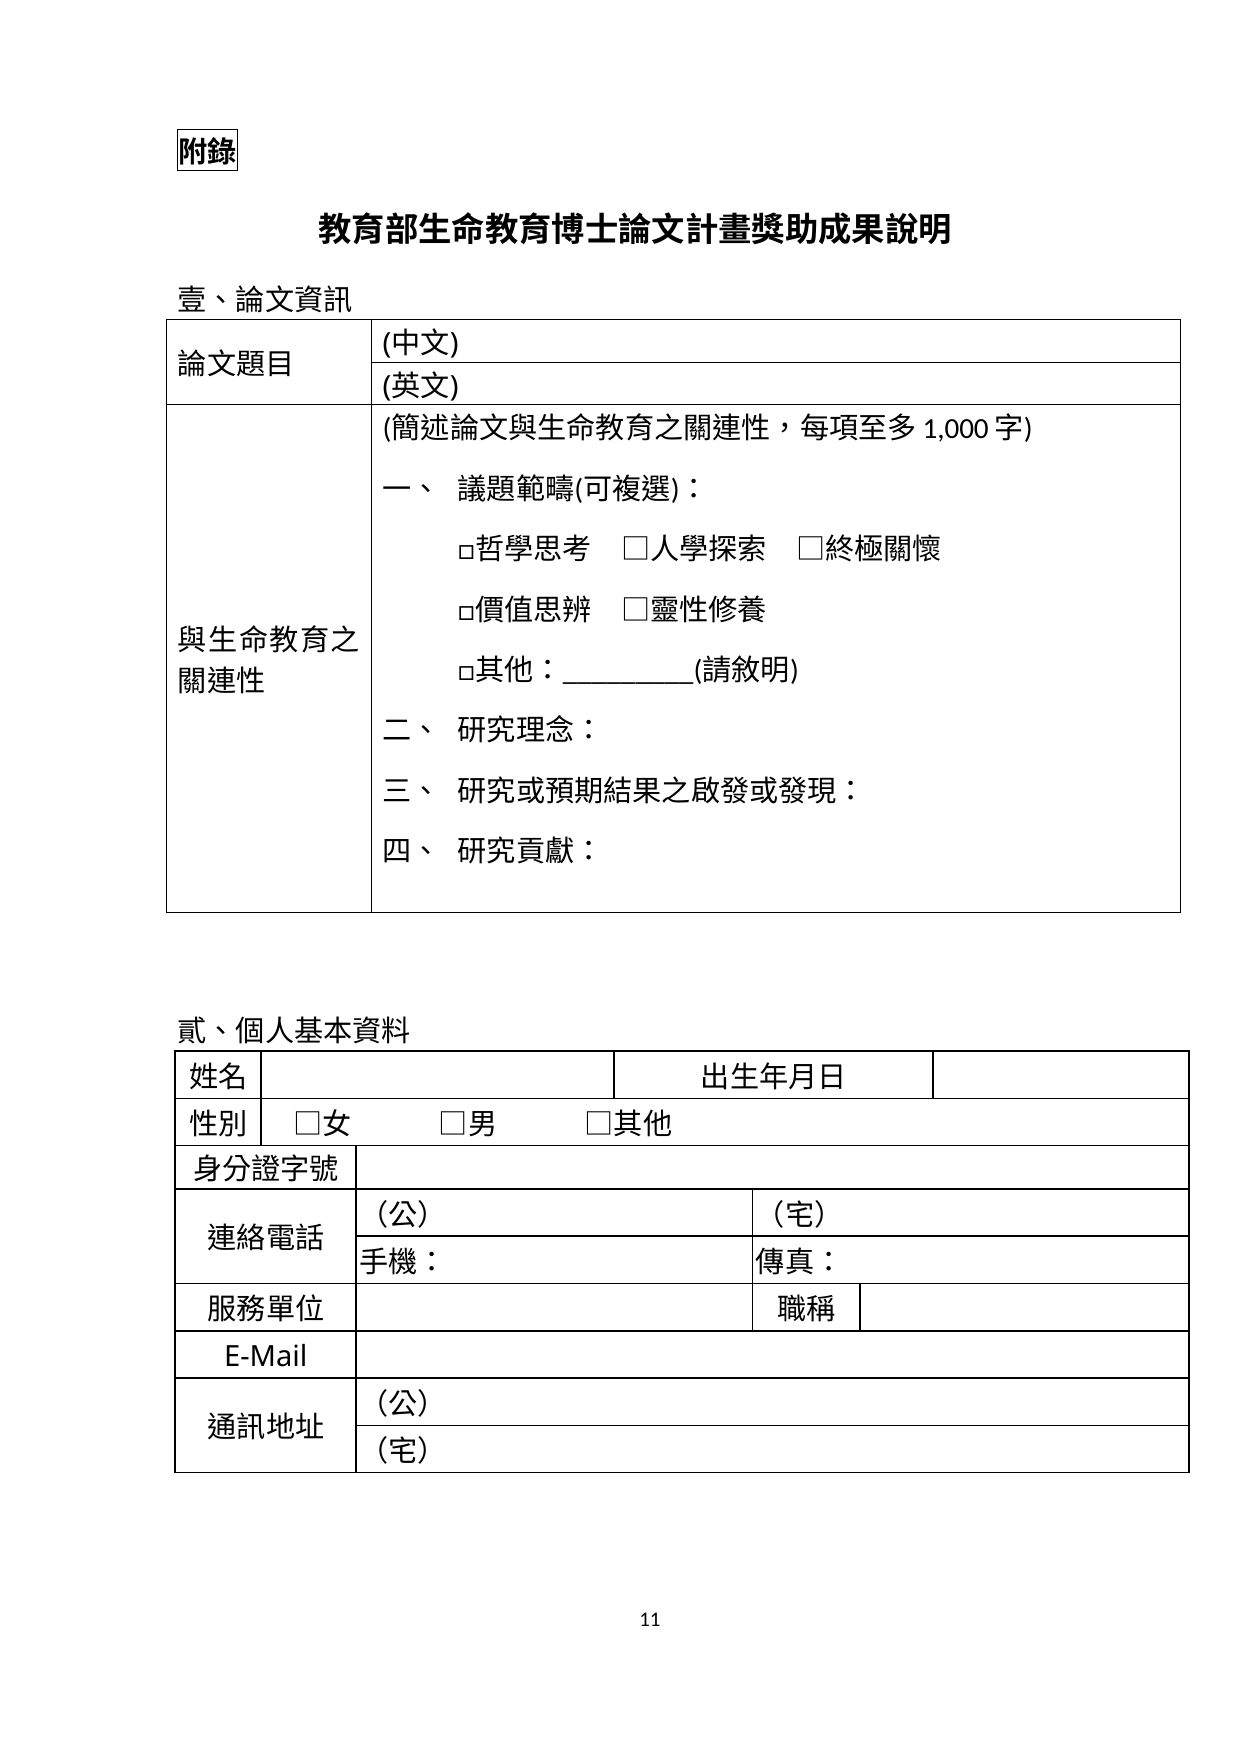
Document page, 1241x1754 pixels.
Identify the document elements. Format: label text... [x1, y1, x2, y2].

table_header 論文題目 [167, 320, 371, 404]
table_cell 服務單位 [176, 1284, 355, 1330]
table_header [934, 1052, 1188, 1097]
table_cell （公） [357, 1190, 752, 1235]
table_cell （宅） [753, 1190, 1188, 1235]
text 附錄 [178, 130, 237, 170]
table_cell (簡述論文與生命教育之關連性，每項至多1,000字) 議題範疇(可複選)： □哲學思考 □人學探索 □終極關懷 □價值思辨 □靈性修養 □其他：_________(請敘明) 研究理念： 研究或預期結果之啟發或發現： 研究貢獻： [372, 405, 1180, 912]
table_cell 身分證字號 [176, 1146, 355, 1188]
table_cell （公） [357, 1379, 1188, 1424]
table_header [262, 1052, 613, 1097]
text [238, 129, 1092, 171]
table_cell 性別 [176, 1099, 260, 1145]
table_cell [861, 1284, 1188, 1330]
table_cell 與生命教育之關連性 [167, 405, 371, 912]
table_cell (英文) [372, 363, 1180, 404]
table_cell E-Mail [176, 1332, 355, 1377]
table_cell [357, 1146, 1188, 1188]
table_cell [357, 1284, 752, 1330]
table_header 姓名 [176, 1052, 260, 1097]
table_cell 通訊地址 [176, 1379, 355, 1472]
text 壹、論文資訊 [177, 269, 1092, 319]
table_cell （宅） [357, 1426, 1188, 1472]
table_header (中文) [372, 320, 1180, 362]
text 貳、個人基本資料 [177, 1000, 1092, 1050]
table_cell □女 □男 □其他 [262, 1099, 1188, 1145]
table_header 出生年月日 [615, 1052, 932, 1097]
table_cell 手機： [357, 1237, 752, 1283]
table_cell 職稱 [753, 1284, 859, 1330]
table_cell [357, 1332, 1188, 1377]
table_cell 傳真： [753, 1237, 1188, 1283]
table_cell 連絡電話 [176, 1190, 355, 1283]
text 教育部生命教育博士論文計畫獎助成果說明 [177, 208, 1092, 250]
